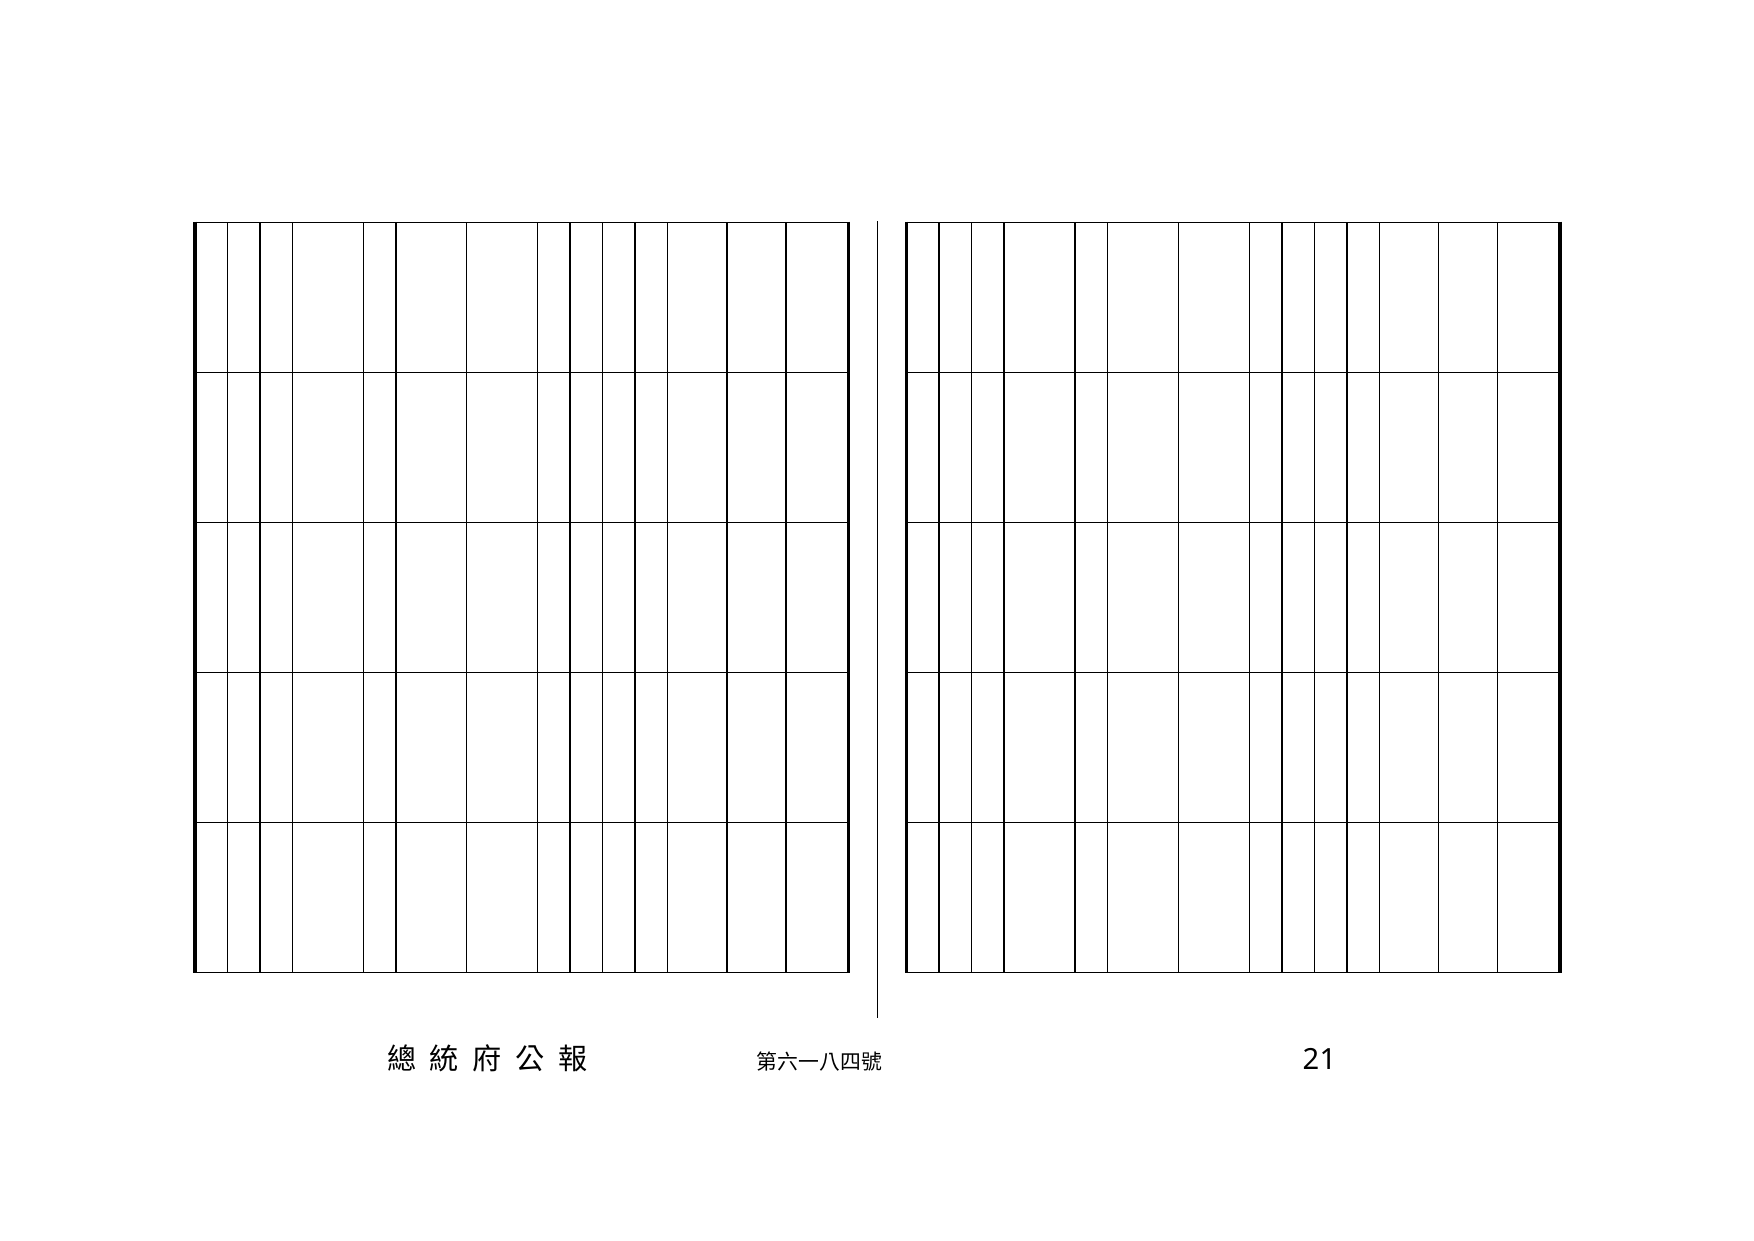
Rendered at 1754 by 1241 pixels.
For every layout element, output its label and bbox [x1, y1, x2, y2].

table_cell [293, 673, 316, 822]
table_cell [1250, 373, 1281, 522]
table_cell [1315, 373, 1346, 522]
table_cell [1155, 823, 1178, 972]
table_cell [1468, 523, 1497, 672]
table_cell [1202, 373, 1226, 522]
table_cell [467, 673, 490, 822]
table_cell [1380, 823, 1409, 972]
table_cell [397, 673, 419, 822]
table_cell [364, 373, 395, 522]
table_cell [514, 673, 537, 822]
table_cell [1348, 373, 1379, 522]
table_cell [1409, 823, 1438, 972]
table_cell [1527, 373, 1558, 522]
table_cell [756, 823, 785, 972]
table_cell [1028, 373, 1051, 522]
table_cell [1439, 223, 1468, 372]
table_cell [316, 673, 339, 822]
table_cell [636, 223, 667, 372]
table_cell [1108, 673, 1131, 822]
table_cell [603, 823, 634, 972]
table_cell [940, 823, 971, 972]
table_cell [972, 223, 1003, 372]
table_cell [261, 523, 292, 672]
table_cell [1468, 673, 1497, 822]
table_cell [1108, 373, 1131, 522]
table_cell [1439, 373, 1468, 522]
table_cell [1498, 823, 1527, 972]
table_cell [1076, 823, 1107, 972]
table_cell [1179, 223, 1202, 372]
table_cell [636, 673, 667, 822]
table_cell [1028, 223, 1051, 372]
table_cell [443, 223, 466, 372]
table_cell [1005, 373, 1028, 522]
table_cell [228, 523, 259, 672]
table_cell [397, 373, 419, 522]
table_cell [1439, 673, 1468, 822]
table_cell [1076, 373, 1107, 522]
table_cell [908, 223, 938, 372]
table_cell [1468, 373, 1497, 522]
table_cell [467, 373, 490, 522]
table_cell [787, 373, 816, 522]
table_cell [756, 523, 785, 672]
table_cell [197, 673, 227, 822]
table_cell [228, 823, 259, 972]
table_cell [728, 523, 756, 672]
table_cell [787, 673, 816, 822]
table_cell [261, 223, 292, 372]
table_cell [316, 523, 339, 672]
table_cell [1498, 373, 1527, 522]
table_cell [1131, 673, 1155, 822]
table_cell [1051, 373, 1074, 522]
table_cell [571, 673, 602, 822]
table_cell [364, 523, 395, 672]
table_cell [571, 823, 602, 972]
table_cell [261, 673, 292, 822]
table_cell [756, 223, 785, 372]
table_cell [514, 373, 537, 522]
table_cell [1315, 223, 1346, 372]
table_cell [1131, 523, 1155, 672]
table_cell [1131, 223, 1155, 372]
table_cell [1005, 823, 1028, 972]
table_cell [787, 523, 816, 672]
table_cell [1051, 823, 1074, 972]
table_cell [1527, 223, 1558, 372]
table_cell [940, 523, 971, 672]
table_cell [1409, 673, 1438, 822]
table_cell [816, 673, 847, 822]
table_cell [1226, 673, 1249, 822]
table_cell [514, 223, 537, 372]
table_cell [397, 223, 419, 372]
table_cell [293, 373, 316, 522]
table_cell [1155, 223, 1178, 372]
table_cell [1028, 673, 1051, 822]
table_cell [972, 673, 1003, 822]
table_cell [816, 823, 847, 972]
table_cell [419, 823, 443, 972]
table_cell [1409, 373, 1438, 522]
table_cell [538, 523, 569, 672]
table_cell [490, 673, 514, 822]
table_cell [228, 673, 259, 822]
table_cell [316, 823, 339, 972]
table_cell [668, 823, 697, 972]
table_cell [697, 373, 726, 522]
table_cell [1348, 673, 1379, 822]
table_cell [908, 823, 938, 972]
table_cell [197, 223, 227, 372]
table_cell [340, 523, 363, 672]
table_cell [443, 673, 466, 822]
table_cell [697, 223, 726, 372]
table_cell [728, 673, 756, 822]
table_cell [364, 823, 395, 972]
table_cell [538, 373, 569, 522]
table_cell [316, 223, 339, 372]
table_cell [940, 223, 971, 372]
table_cell [816, 223, 847, 372]
table_cell [293, 523, 316, 672]
table_cell [1051, 523, 1074, 672]
table_cell [697, 823, 726, 972]
table_cell [972, 823, 1003, 972]
table_cell [340, 373, 363, 522]
table_cell [1315, 523, 1346, 672]
table_cell [1005, 223, 1028, 372]
table_cell [1226, 523, 1249, 672]
table_cell [668, 223, 697, 372]
table_cell [1283, 523, 1314, 672]
table_cell [197, 373, 227, 522]
table_cell [668, 523, 697, 672]
table_cell [1108, 823, 1131, 972]
table_cell [1051, 673, 1074, 822]
table_cell [728, 823, 756, 972]
table_cell [787, 223, 816, 372]
table_cell [908, 673, 938, 822]
table_cell [538, 823, 569, 972]
table_cell [816, 373, 847, 522]
table_cell [940, 373, 971, 522]
table_cell [467, 223, 490, 372]
table_cell [1250, 823, 1281, 972]
table_cell [1380, 223, 1409, 372]
table_cell [1527, 823, 1558, 972]
table_cell [571, 373, 602, 522]
table_cell [1202, 823, 1226, 972]
table_cell [1315, 823, 1346, 972]
table_cell [1250, 523, 1281, 672]
table_cell [1439, 523, 1468, 672]
table_cell [728, 223, 756, 372]
table_cell [1315, 673, 1346, 822]
table_cell [668, 373, 697, 522]
table_cell [293, 823, 316, 972]
table_cell [419, 373, 443, 522]
table_cell [419, 223, 443, 372]
table_cell [1498, 673, 1527, 822]
table_cell [490, 523, 514, 672]
table_cell [261, 823, 292, 972]
table_cell [1179, 373, 1202, 522]
table_cell [1131, 373, 1155, 522]
table_cell [514, 523, 537, 672]
table_cell [443, 823, 466, 972]
table_cell [1005, 673, 1028, 822]
table_cell [908, 373, 938, 522]
table_cell [261, 373, 292, 522]
table_cell [197, 823, 227, 972]
table_cell [467, 823, 490, 972]
table_cell [419, 523, 443, 672]
table_cell [419, 673, 443, 822]
table_cell [1028, 523, 1051, 672]
table_cell [1179, 823, 1202, 972]
table_cell [1179, 673, 1202, 822]
table_cell [603, 523, 634, 672]
table_cell [1380, 373, 1409, 522]
table_cell [697, 523, 726, 672]
table_cell [1076, 523, 1107, 672]
table_cell [197, 523, 227, 672]
table_cell [340, 223, 363, 372]
table_cell [364, 673, 395, 822]
table_cell [603, 373, 634, 522]
table_cell [1283, 373, 1314, 522]
table_cell [538, 673, 569, 822]
table_cell [972, 373, 1003, 522]
table_cell [1348, 823, 1379, 972]
table_cell [1131, 823, 1155, 972]
table_cell [1409, 223, 1438, 372]
table_cell [1155, 673, 1178, 822]
table_cell [1051, 223, 1074, 372]
table_cell [514, 823, 537, 972]
table_cell [1155, 373, 1178, 522]
table_cell [603, 673, 634, 822]
table_cell [697, 673, 726, 822]
table_cell [1108, 223, 1131, 372]
table_cell [1226, 373, 1249, 522]
table_cell [1283, 823, 1314, 972]
table_cell [1468, 223, 1497, 372]
table_cell [1226, 823, 1249, 972]
table_cell [340, 823, 363, 972]
table_cell [490, 823, 514, 972]
table_cell [1005, 523, 1028, 672]
table_cell [603, 223, 634, 372]
table_cell [1380, 673, 1409, 822]
table_cell [972, 523, 1003, 672]
table_cell [1498, 523, 1527, 672]
table_cell [1202, 673, 1226, 822]
table_cell [1498, 223, 1527, 372]
table_cell [636, 523, 667, 672]
table_cell [636, 823, 667, 972]
table_cell [1028, 823, 1051, 972]
table_cell [340, 673, 363, 822]
table_cell [1348, 223, 1379, 372]
table_cell [1439, 823, 1468, 972]
table_cell [1527, 673, 1558, 822]
table_cell [1202, 223, 1226, 372]
table_cell [1348, 523, 1379, 672]
table_cell [1250, 673, 1281, 822]
table_cell [1250, 223, 1281, 372]
table_cell [538, 223, 569, 372]
table_cell [1380, 523, 1409, 672]
table_cell [228, 373, 259, 522]
table_cell [940, 673, 971, 822]
table_cell [443, 523, 466, 672]
table_cell [728, 373, 756, 522]
table_cell [1409, 523, 1438, 672]
table_cell [1283, 223, 1314, 372]
table_cell [1226, 223, 1249, 372]
table_cell [756, 373, 785, 522]
table_cell [228, 223, 259, 372]
table_cell [490, 223, 514, 372]
table_cell [467, 523, 490, 672]
table_cell [668, 673, 697, 822]
table_cell [571, 523, 602, 672]
table_cell [1202, 523, 1226, 672]
table_cell [636, 373, 667, 522]
table_cell [1155, 523, 1178, 672]
table_cell [397, 523, 419, 672]
table_cell [1468, 823, 1497, 972]
table_cell [443, 373, 466, 522]
table_cell [293, 223, 316, 372]
table_cell [397, 823, 419, 972]
table_cell [1076, 673, 1107, 822]
table_cell [1179, 523, 1202, 672]
table_cell [571, 223, 602, 372]
table_cell [316, 373, 339, 522]
table_cell [364, 223, 395, 372]
table_cell [1527, 523, 1558, 672]
table_cell [490, 373, 514, 522]
table_cell [1283, 673, 1314, 822]
table_cell [1076, 223, 1107, 372]
table_cell [787, 823, 816, 972]
table_cell [1108, 523, 1131, 672]
table_cell [908, 523, 938, 672]
table_cell [816, 523, 847, 672]
table_cell [756, 673, 785, 822]
